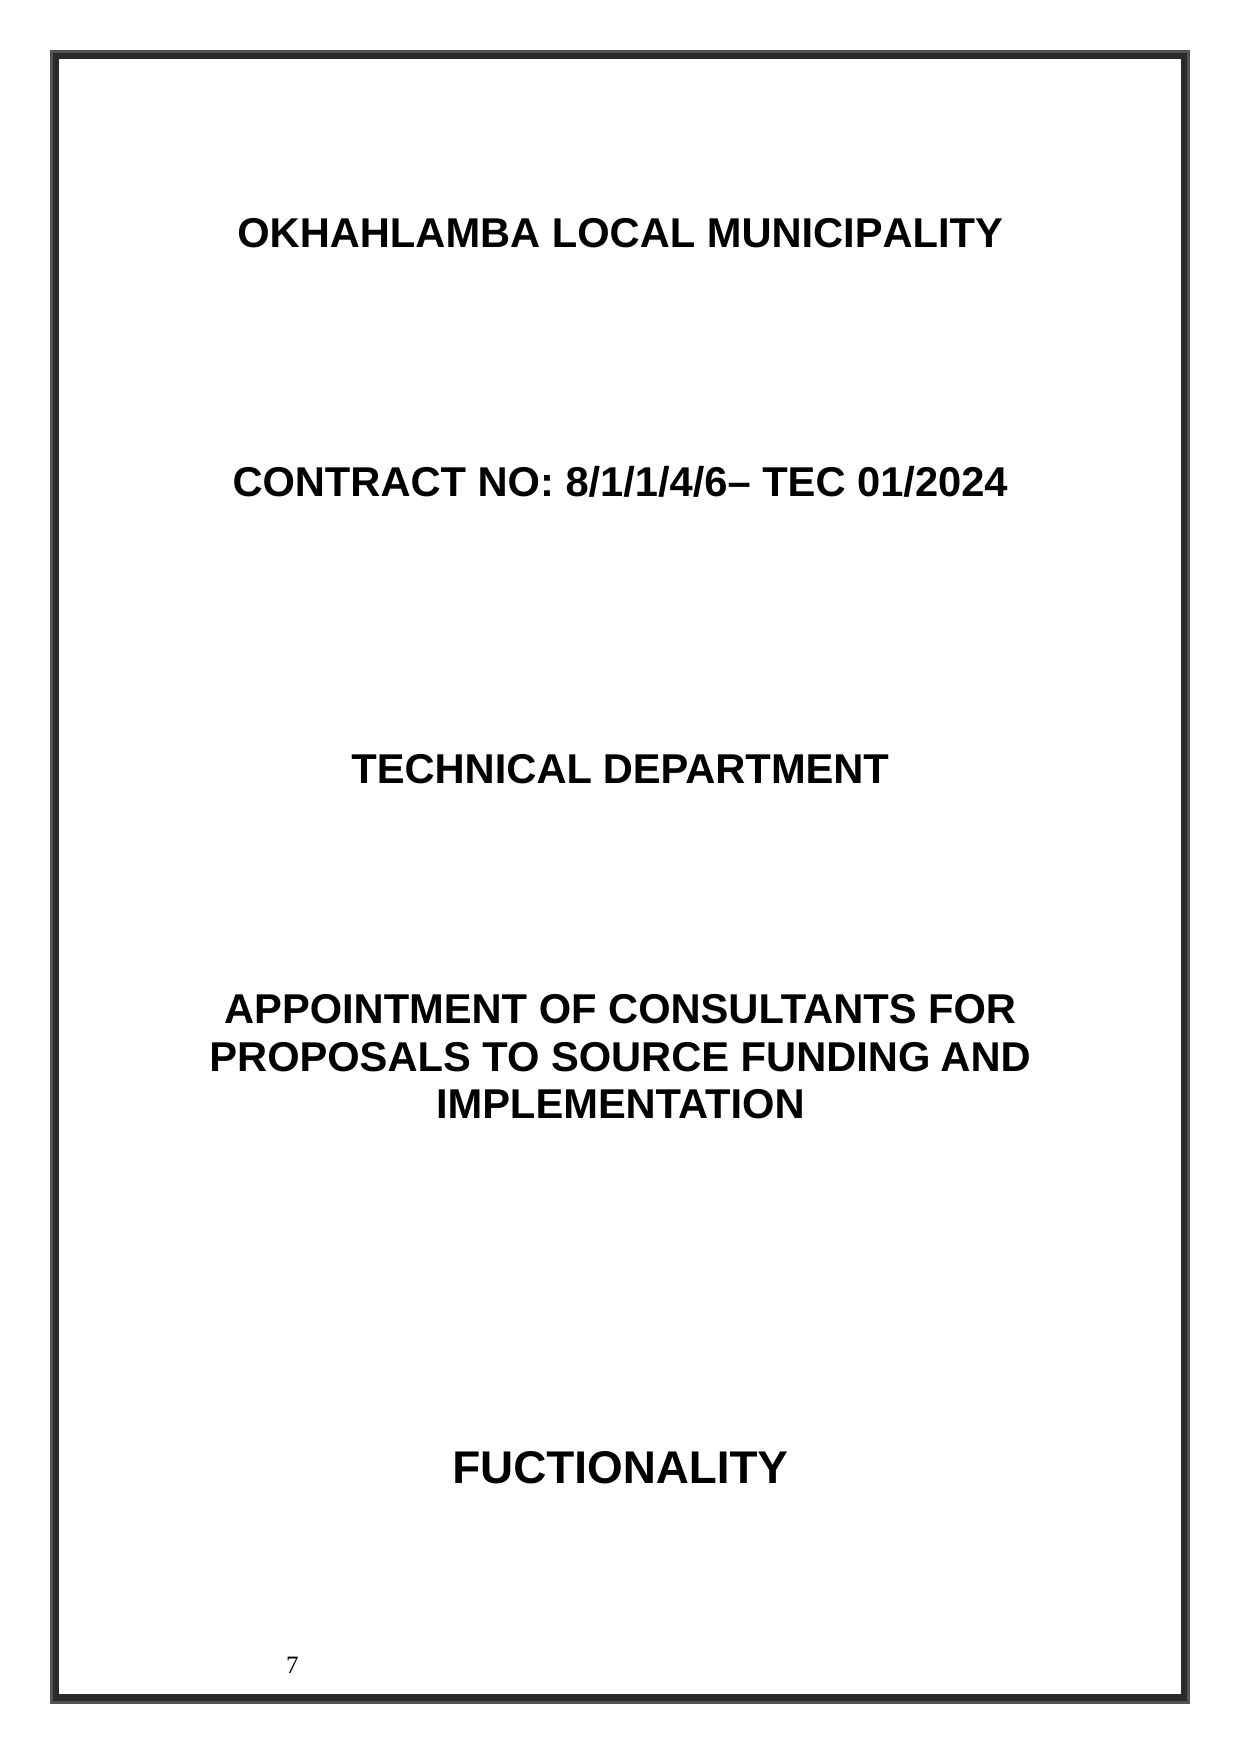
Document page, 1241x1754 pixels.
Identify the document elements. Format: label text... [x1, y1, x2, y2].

text CONTRACT NO: 8/1/1/4/6– TEC 01/2024 [118, 457, 1122, 505]
text FUCTIONALITY [118, 1440, 1122, 1493]
text TECHNICAL DEPARTMENT [118, 744, 1122, 792]
text APPOINTMENT OF CONSULTANTS FOR PROPOSALS TO SOURCE FUNDING AND IMPLEMENTATION [118, 984, 1122, 1128]
text OKHAHLAMBA LOCAL MUNICIPALITY [118, 208, 1122, 256]
